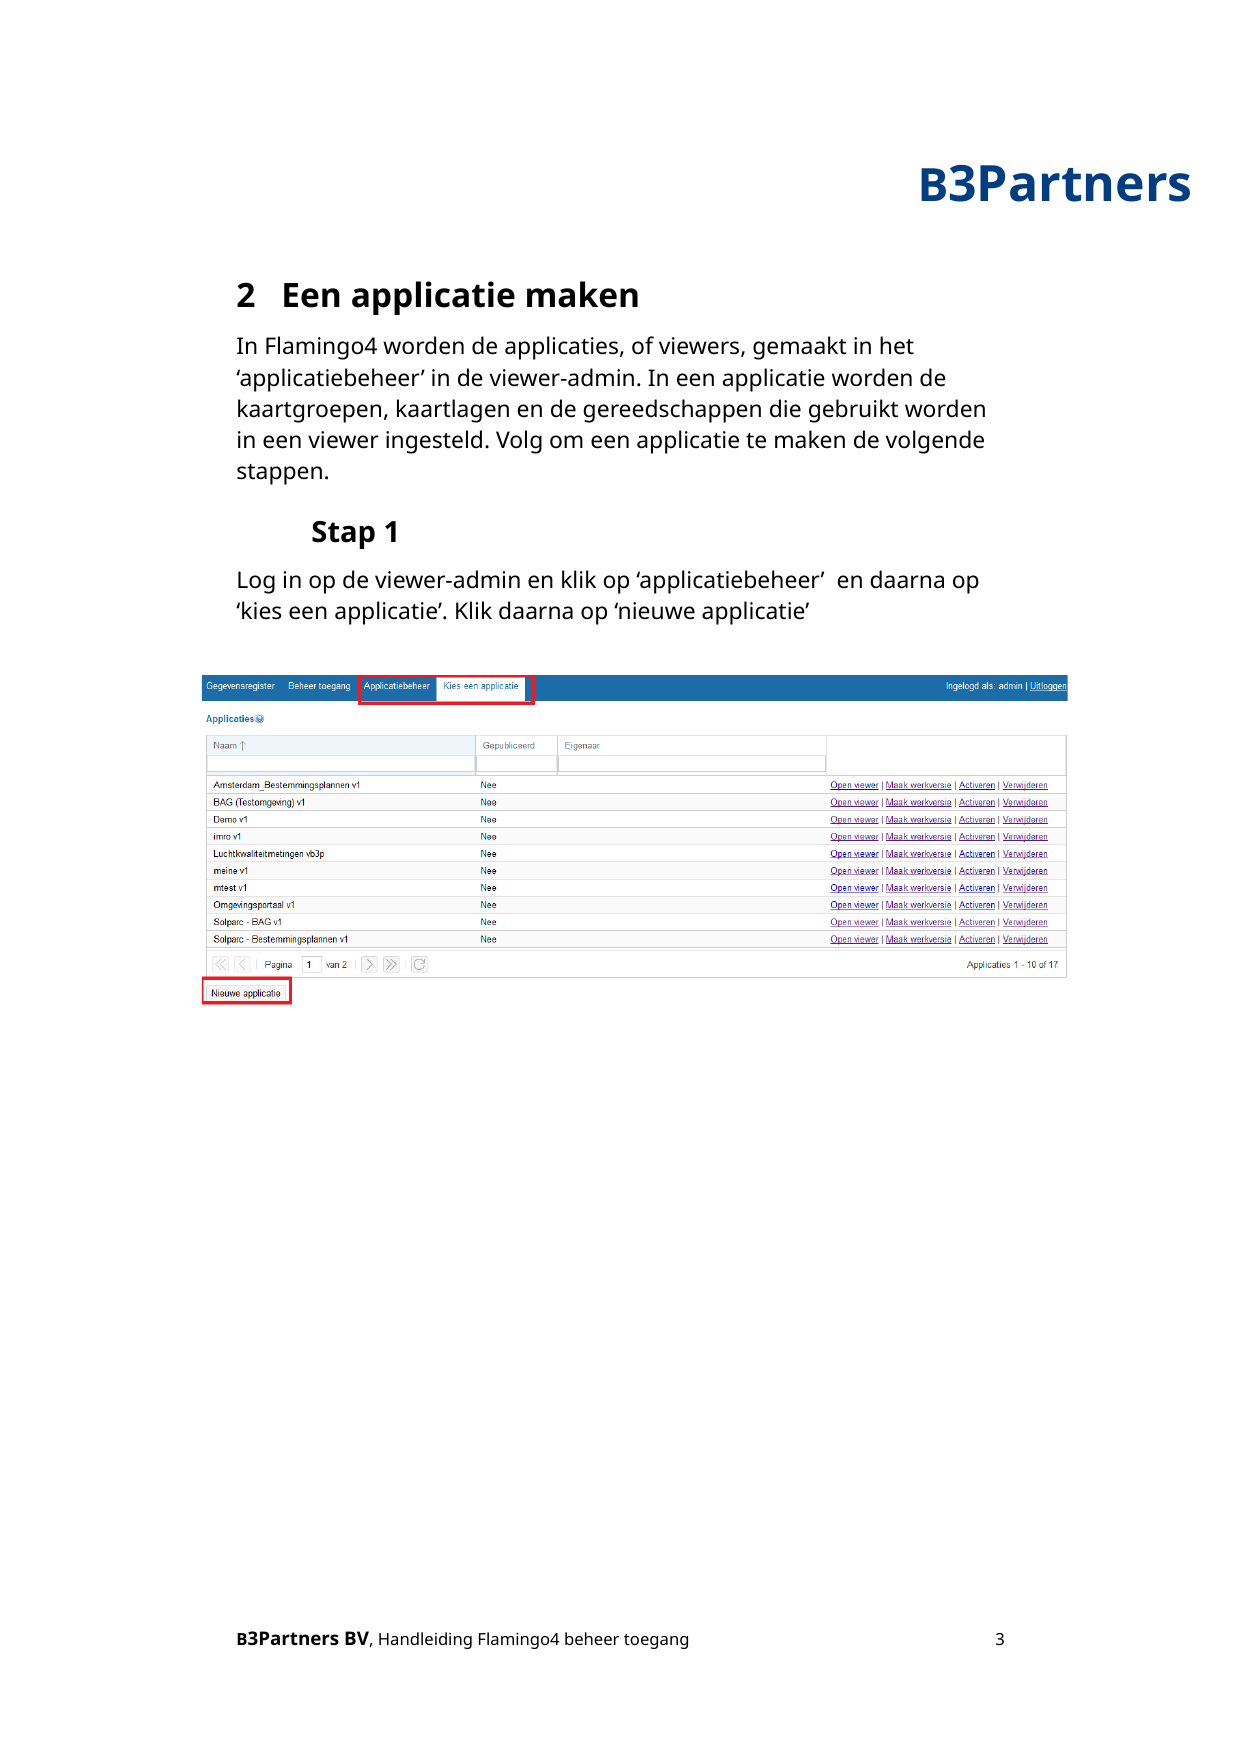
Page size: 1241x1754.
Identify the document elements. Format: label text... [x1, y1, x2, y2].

picture [201, 675, 1068, 1005]
subtitle Een applicatie maken [236, 272, 1004, 318]
text In Flamingo4 worden de applicaties, of viewers, gemaakt in het ‘applicatiebeheer’ in de viewer-admin. In een applicatie worden de kaartgroepen, kaartlagen en de gereedschappen die gebruikt worden in een viewer ingesteld. Volg om een applicatie te maken de volgende stappen. [236, 330, 1004, 486]
subtitle Stap 1 [236, 511, 1004, 551]
text Log in op de viewer-admin en klik op ‘applicatiebeheer’ en daarna op ‘kies een applicatie’. Klik daarna op ‘nieuwe applicatie’ [236, 564, 1004, 626]
